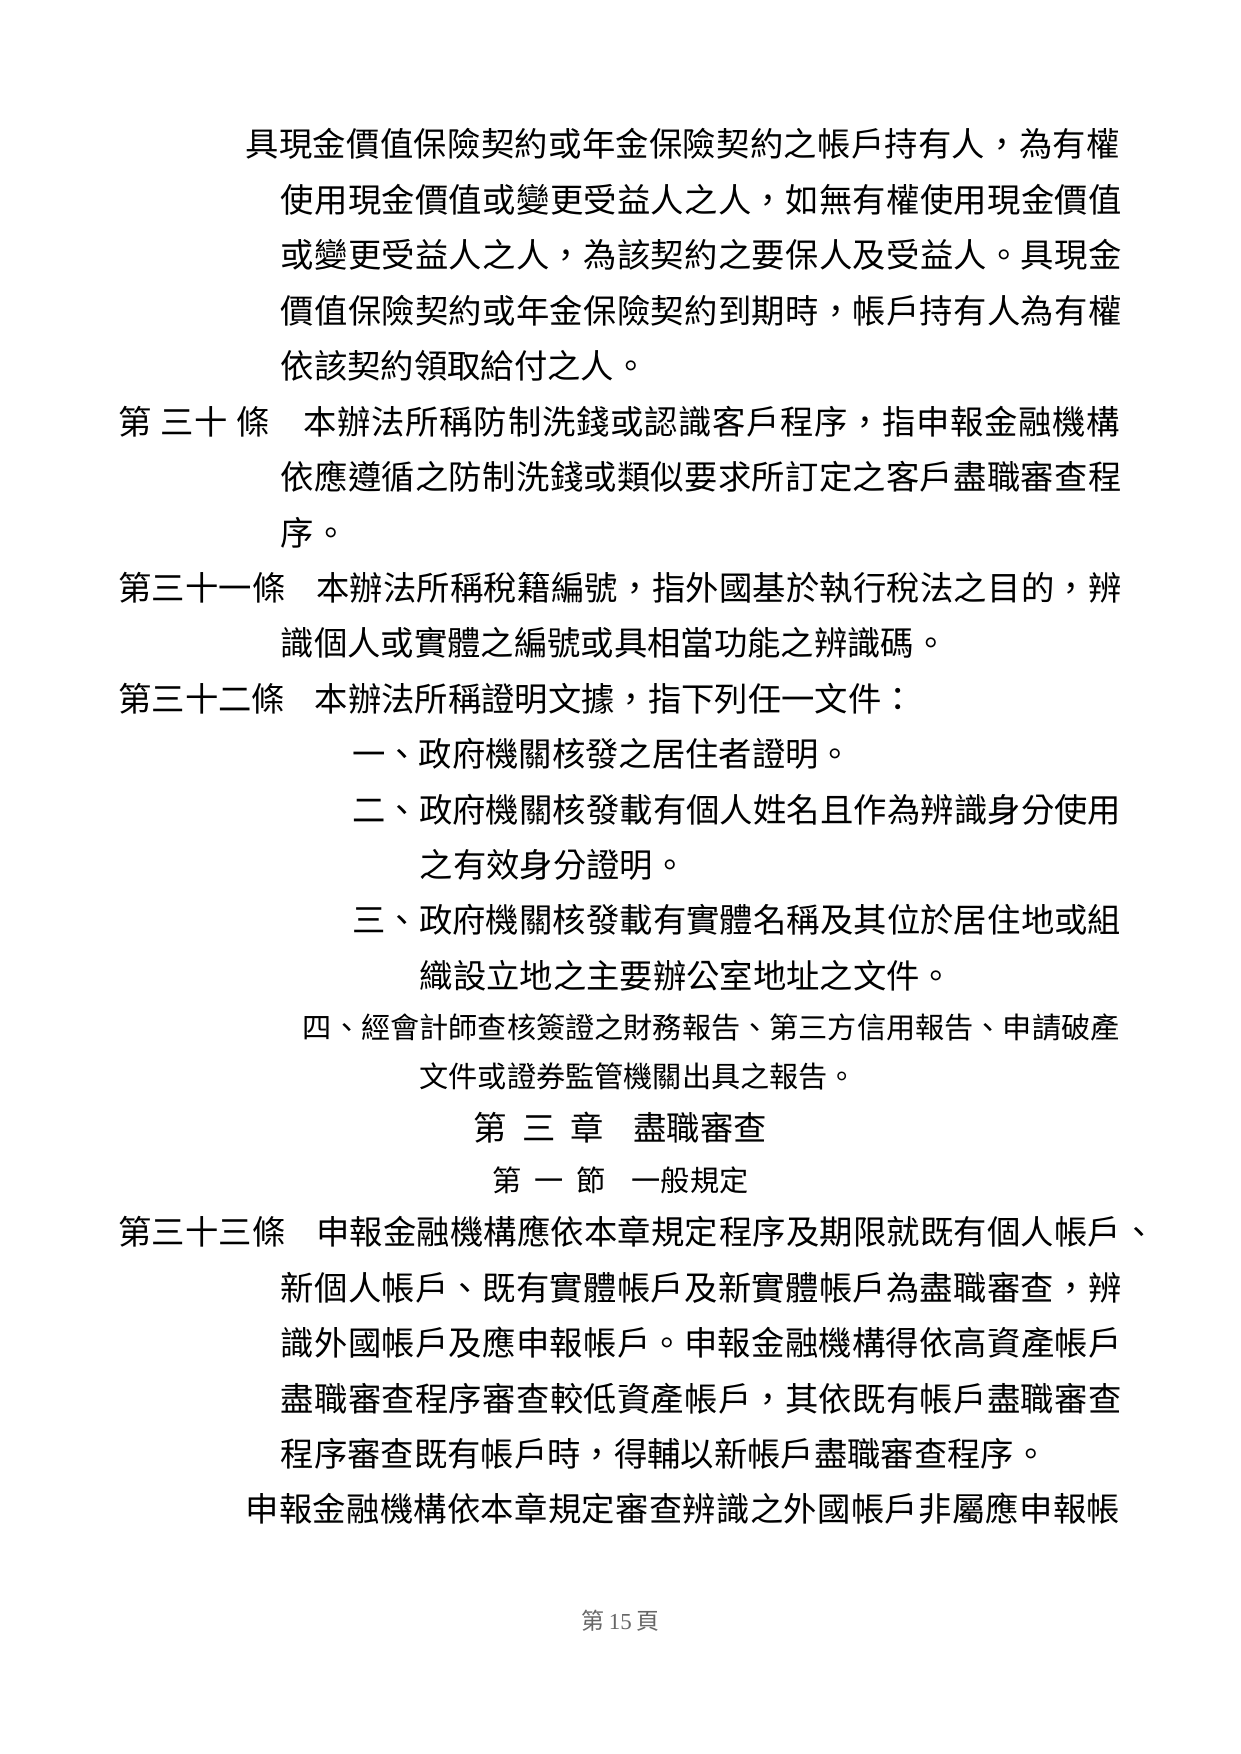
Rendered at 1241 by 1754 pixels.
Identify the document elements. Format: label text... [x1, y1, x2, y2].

text 四、經會計師查核簽證之財務報告、第三方信用報告、申請破產文件或證券監管機關出具之報告。 [266, 1005, 1122, 1096]
text 第 一 節 一般規定 [118, 1157, 1122, 1200]
text 三、政府機關核發載有實體名稱及其位於居住地或組織設立地之主要辦公室地址之文件。 [352, 894, 1122, 998]
text 具現金價值保險契約或年金保險契約之帳戶持有人，為有權使用現金價值或變更受益人之人，如無有權使用現金價值或變更受益人之人，為該契約之要保人及受益人。具現金價值保險契約或年金保險契約到期時，帳戶持有人為有權依該契約領取給付之人。 [118, 118, 1122, 388]
text 第 三十 條 本辦法所稱防制洗錢或認識客戶程序，指申報金融機構依應遵循之防制洗錢或類似要求所訂定之客戶盡職審查程序。 [118, 395, 1122, 554]
text 第三十二條 本辦法所稱證明文據，指下列任一文件： [118, 672, 1122, 721]
text 第三十三條 申報金融機構應依本章規定程序及期限就既有個人帳戶、新個人帳戶、既有實體帳戶及新實體帳戶為盡職審查，辨識外國帳戶及應申報帳戶。申報金融機構得依高資產帳戶盡職審查程序審查較低資產帳戶，其依既有帳戶盡職審查程序審查既有帳戶時，得輔以新帳戶盡職審查程序。 [118, 1206, 1122, 1476]
text 一、政府機關核發之居住者證明。 [352, 728, 1122, 776]
text 第三十一條 本辦法所稱稅籍編號，指外國基於執行稅法之目的，辨識個人或實體之編號或具相當功能之辨識碼。 [118, 562, 1122, 665]
text 申報金融機構依本章規定審查辨識之外國帳戶非屬應申報帳 [118, 1483, 1122, 1532]
text 二、政府機關核發載有個人姓名且作為辨識身分使用之有效身分證明。 [352, 783, 1122, 887]
text 第 三 章 盡職審查 [118, 1102, 1122, 1150]
